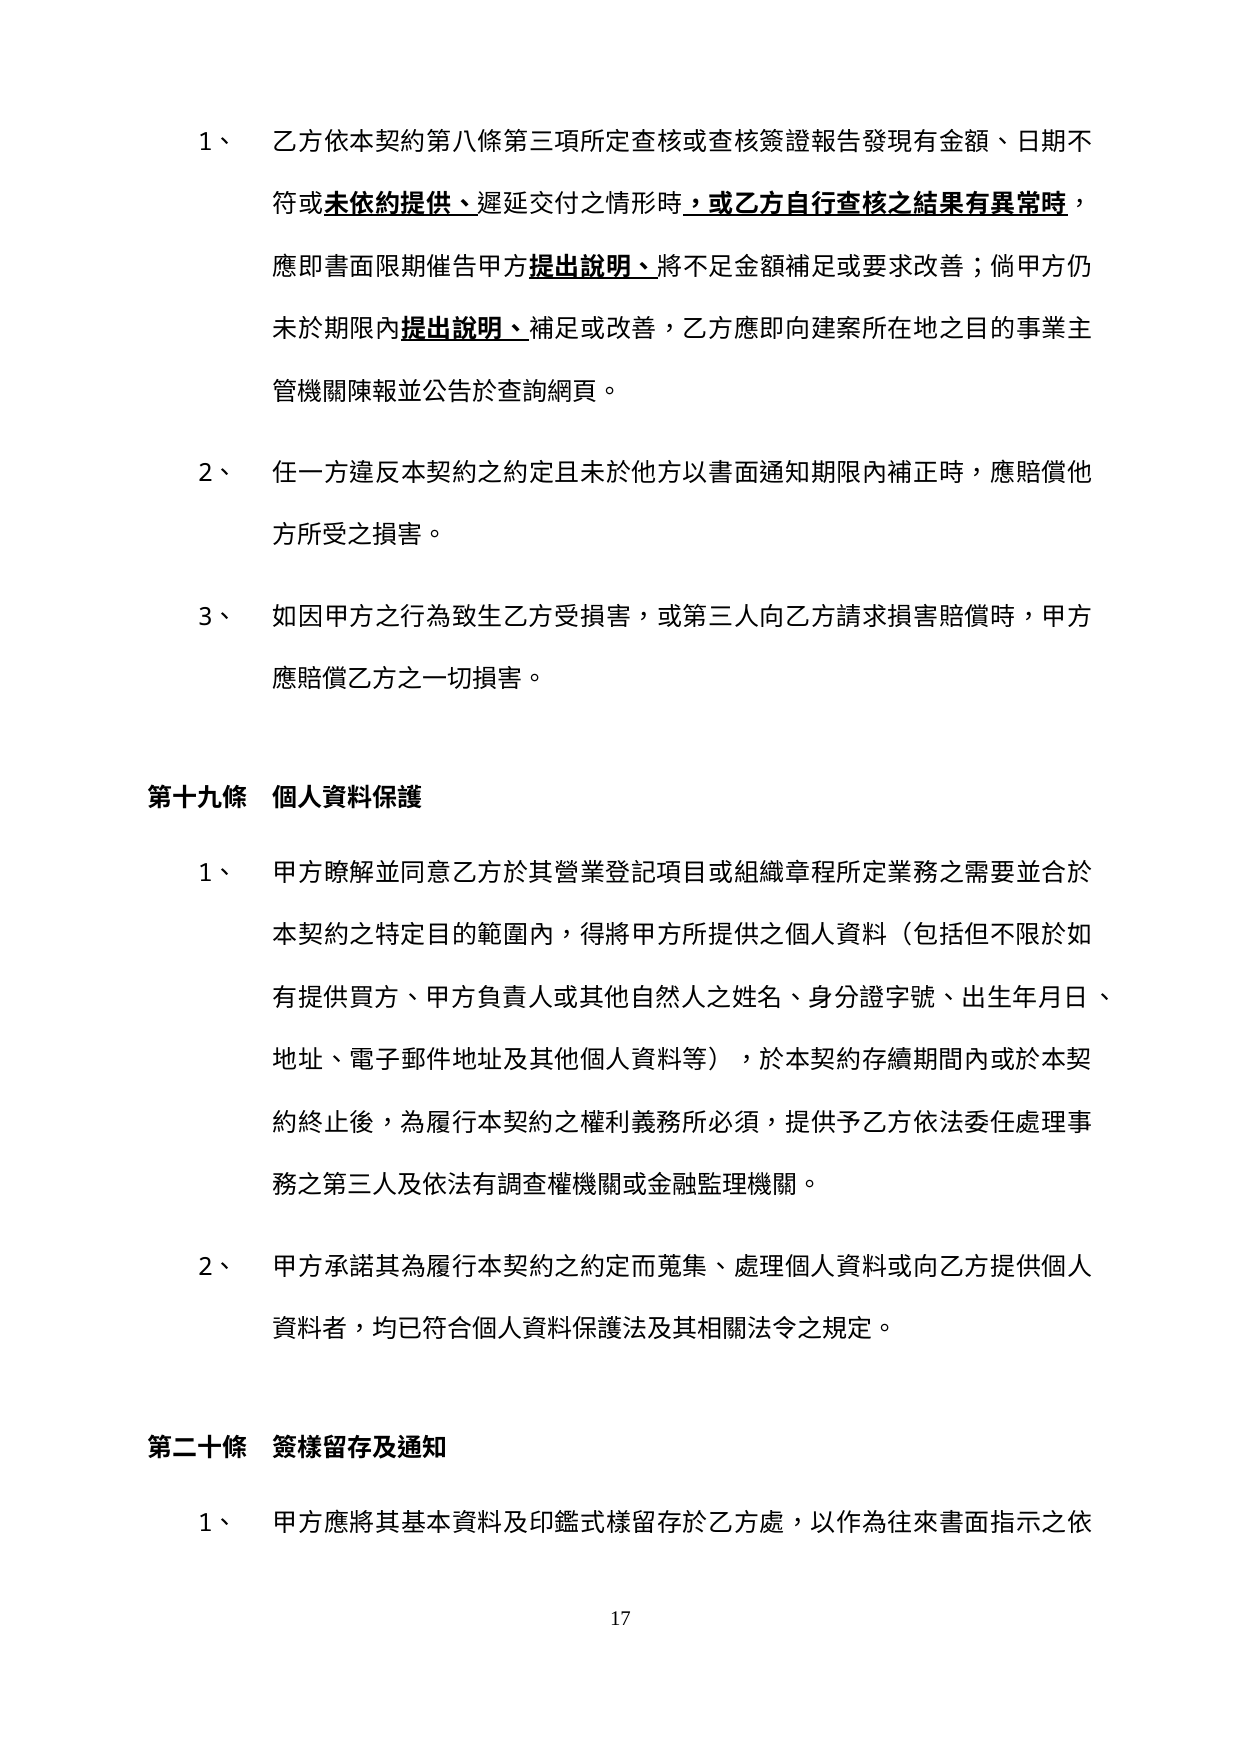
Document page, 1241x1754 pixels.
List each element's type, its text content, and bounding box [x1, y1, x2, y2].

list 甲方應將其基本資料及印鑑式樣留存於乙方處，以作為往來書面指示之依 [198, 1479, 1092, 1541]
list 甲方承諾其為履行本契約之約定而蒐集、處理個人資料或向乙方提供個人資料者，均已符合個人資料保護法及其相關法令之規定。 [198, 1222, 1092, 1347]
list 任一方違反本契約之約定且未於他方以書面通知期限內補正時，應賠償他方所受之損害。 [198, 429, 1092, 554]
text 第二十條 簽樣留存及通知 [148, 1404, 1092, 1466]
list 乙方依本契約第八條第三項所定查核或查核簽證報告發現有金額、日期不符或未依約提供、遲延交付之情形時，或乙方自行查核之結果有異常時，應即書面限期催告甲方提出說明、將不足金額補足或要求改善；倘甲方仍未於期限內提出說明、補足或改善，乙方應即向建案所在地之目的事業主管機關陳報並公告於查詢網頁。 [198, 97, 1092, 410]
text 第十九條 個人資料保護 [148, 754, 1092, 816]
list 甲方瞭解並同意乙方於其營業登記項目或組織章程所定業務之需要並合於本契約之特定目的範圍內，得將甲方所提供之個人資料（包括但不限於如有提供買方、甲方負責人或其他自然人之姓名、身分證字號、出生年月日、地址、電子郵件地址及其他個人資料等），於本契約存續期間內或於本契約終止後，為履行本契約之權利義務所必須，提供予乙方依法委任處理事務之第三人及依法有調查權機關或金融監理機關。 [198, 829, 1092, 1204]
list 如因甲方之行為致生乙方受損害，或第三人向乙方請求損害賠償時，甲方應賠償乙方之一切損害。 [198, 572, 1092, 697]
